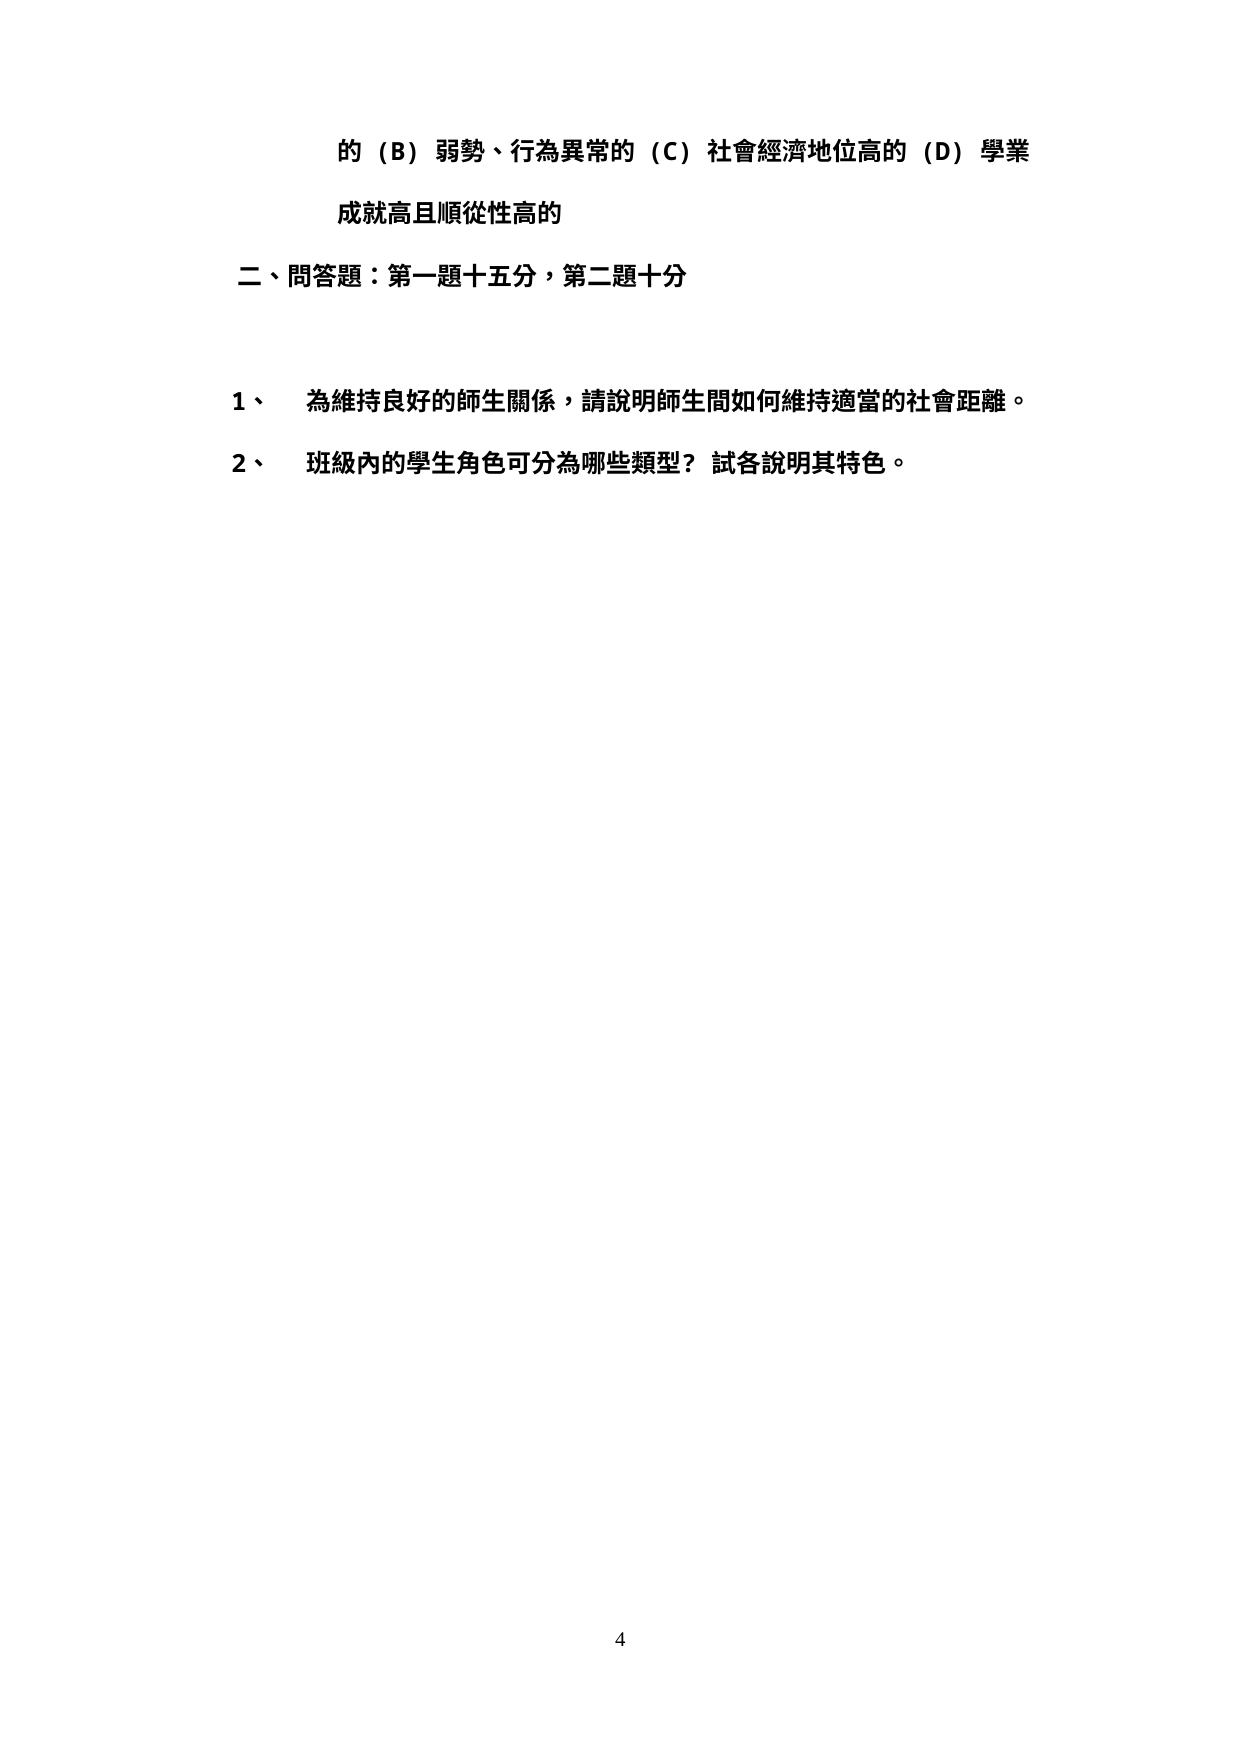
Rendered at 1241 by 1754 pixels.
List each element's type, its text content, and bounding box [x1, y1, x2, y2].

text 的 (B) 弱勢、行為異常的 (C) 社會經濟地位高的 (D) 學業成就高且順從性高的 [237, 108, 1053, 233]
list 為維持良好的師生關係，請說明師生間如何維持適當的社會距離。 [231, 358, 1053, 420]
text 二、問答題：第一題十五分，第二題十分 [237, 233, 1053, 295]
list 班級內的學生角色可分為哪些類型? 試各說明其特色。 [231, 420, 1053, 483]
